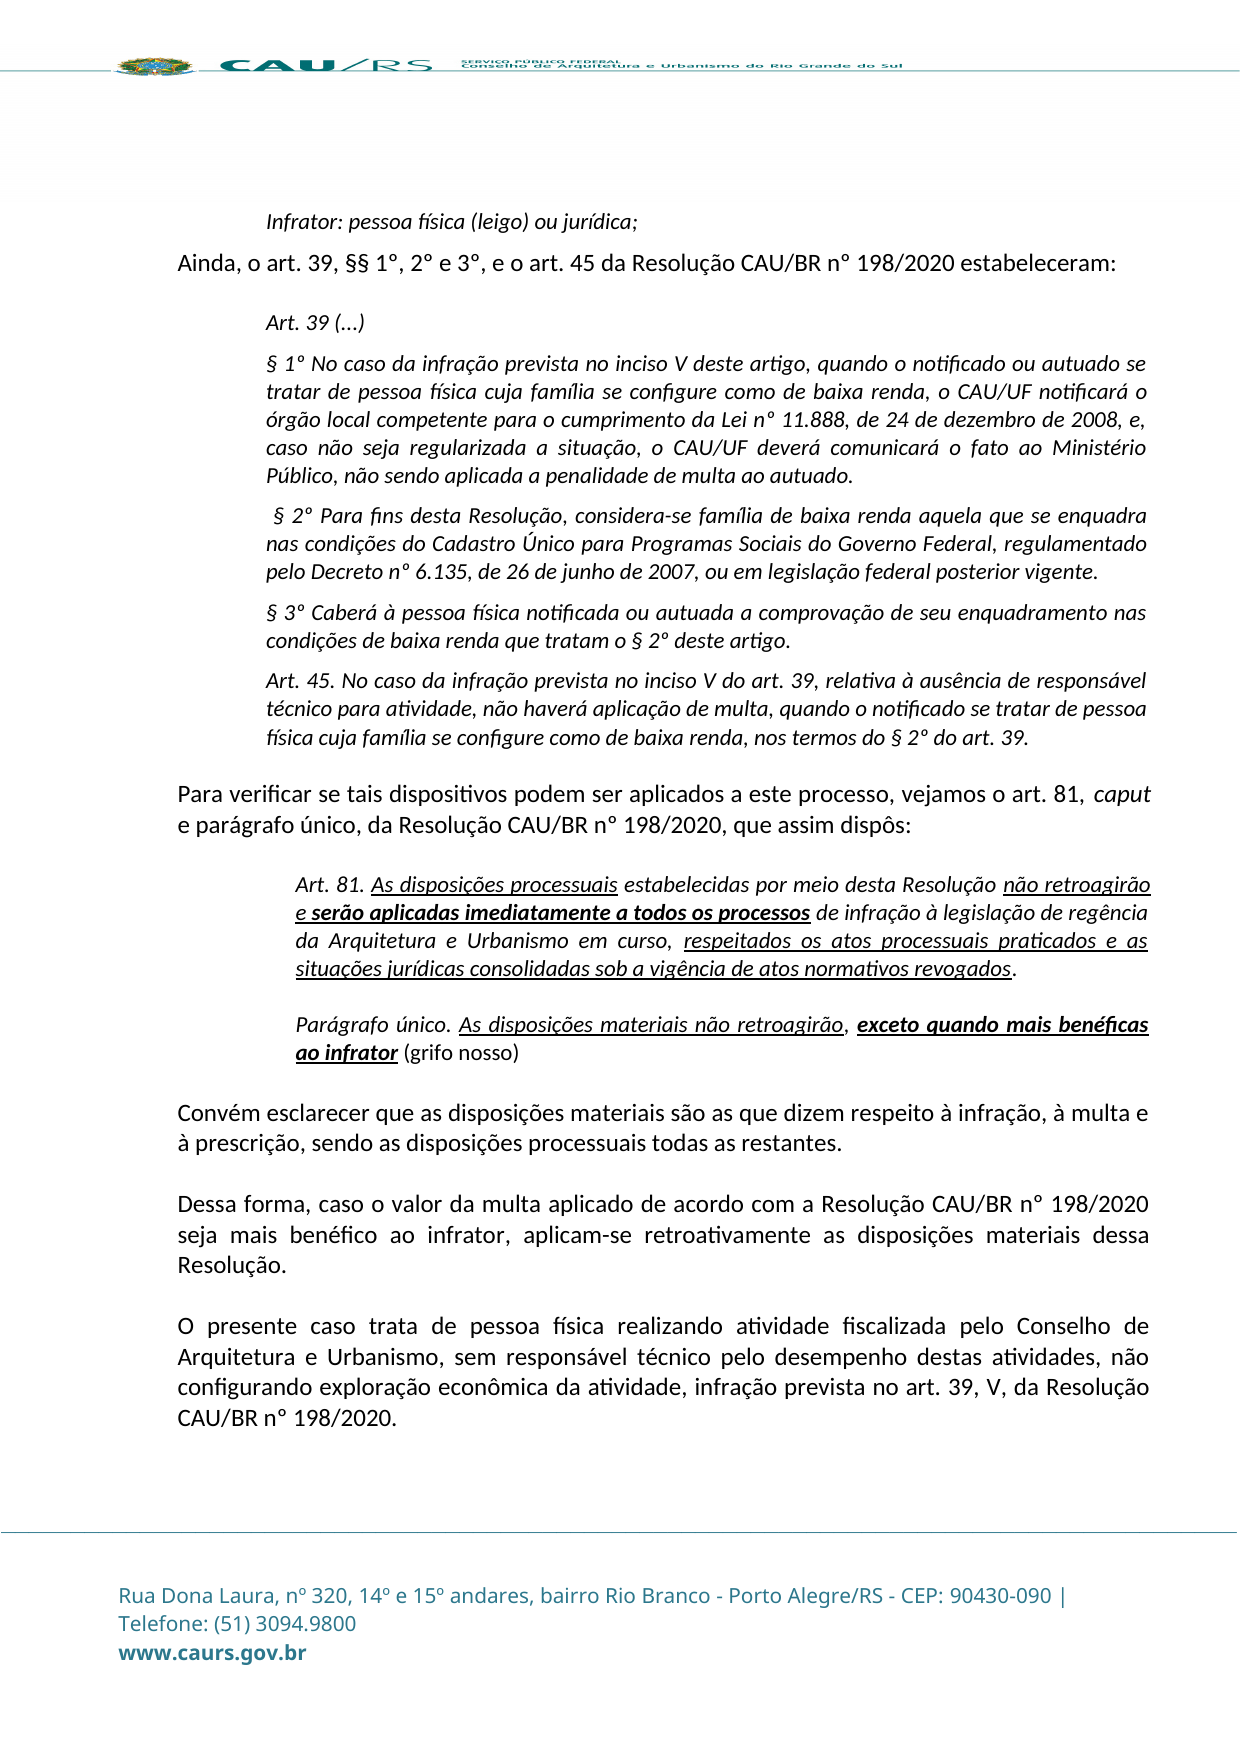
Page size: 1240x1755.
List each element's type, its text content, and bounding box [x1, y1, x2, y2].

text Ainda, o art. 39, §§ 1º, 2º e 3º, e o art. 45 da Resolução CAU/BR nº 198/2020 estabeleceram: [177, 247, 1151, 278]
text Para verificar se tais dispositivos podem ser aplicados a este processo, vejamos o art. 81, caput e parágrafo único, da Resolução CAU/BR nº 198/2020, que assim dispôs: [177, 779, 1151, 840]
text Art. 45. No caso da infração prevista no inciso V do art. 39, relativa à ausência de responsável técnico para atividade, não haverá aplicação de multa, quando o notificado se tratar de pessoa física cuja família se configure como de baixa renda, nos termos do § 2º do art. 39. [266, 667, 1151, 751]
text Parágrafo único. As disposições materiais não retroagirão, exceto quando mais benéficas ao infrator (grifo nosso) [295, 1010, 1151, 1066]
text § 2º Para fins desta Resolução, considera-se família de baixa renda aquela que se enquadra nas condições do Cadastro Único para Programas Sociais do Governo Federal, regulamentado pelo Decreto nº 6.135, de 26 de junho de 2007, ou em legislação federal posterior vigente. [266, 501, 1151, 586]
text O presente caso trata de pessoa física realizando atividade fiscalizada pelo Conselho de Arquitetura e Urbanismo, sem responsável técnico pelo desempenho destas atividades, não configurando exploração econômica da atividade, infração prevista no art. 39, V, da Resolução CAU/BR nº 198/2020. [177, 1311, 1151, 1433]
text § 1º No caso da infração prevista no inciso V deste artigo, quando o notificado ou autuado se tratar de pessoa física cuja família se configure como de baixa renda, o CAU/UF notificará o órgão local competente para o cumprimento da Lei nº 11.888, de 24 de dezembro de 2008, e, caso não seja regularizada a situação, o CAU/UF deverá comunicará o fato ao Ministério Público, não sendo aplicada a penalidade de multa ao autuado. [266, 349, 1151, 489]
text Convém esclarecer que as disposições materiais são as que dizem respeito à infração, à multa e à prescrição, sendo as disposições processuais todas as restantes. [177, 1097, 1151, 1158]
text Infrator: pessoa física (leigo) ou jurídica; [266, 207, 1151, 235]
text Dessa forma, caso o valor da multa aplicado de acordo com a Resolução CAU/BR nº 198/2020 seja mais benéfico ao infrator, aplicam-se retroativamente as disposições materiais dessa Resolução. [177, 1188, 1151, 1280]
text Art. 81. As disposições processuais estabelecidas por meio desta Resolução não retroagirão e serão aplicadas imediatamente a todos os processos de infração à legislação de regência da Arquitetura e Urbanismo em curso, respeitados os atos processuais praticados e as situações jurídicas consolidadas sob a vigência de atos normativos revogados. [295, 870, 1151, 982]
text Art. 39 (...) [266, 308, 1151, 336]
text § 3º Caberá à pessoa física notificada ou autuada a comprovação de seu enquadramento nas condições de baixa renda que tratam o § 2º deste artigo. [266, 598, 1151, 654]
